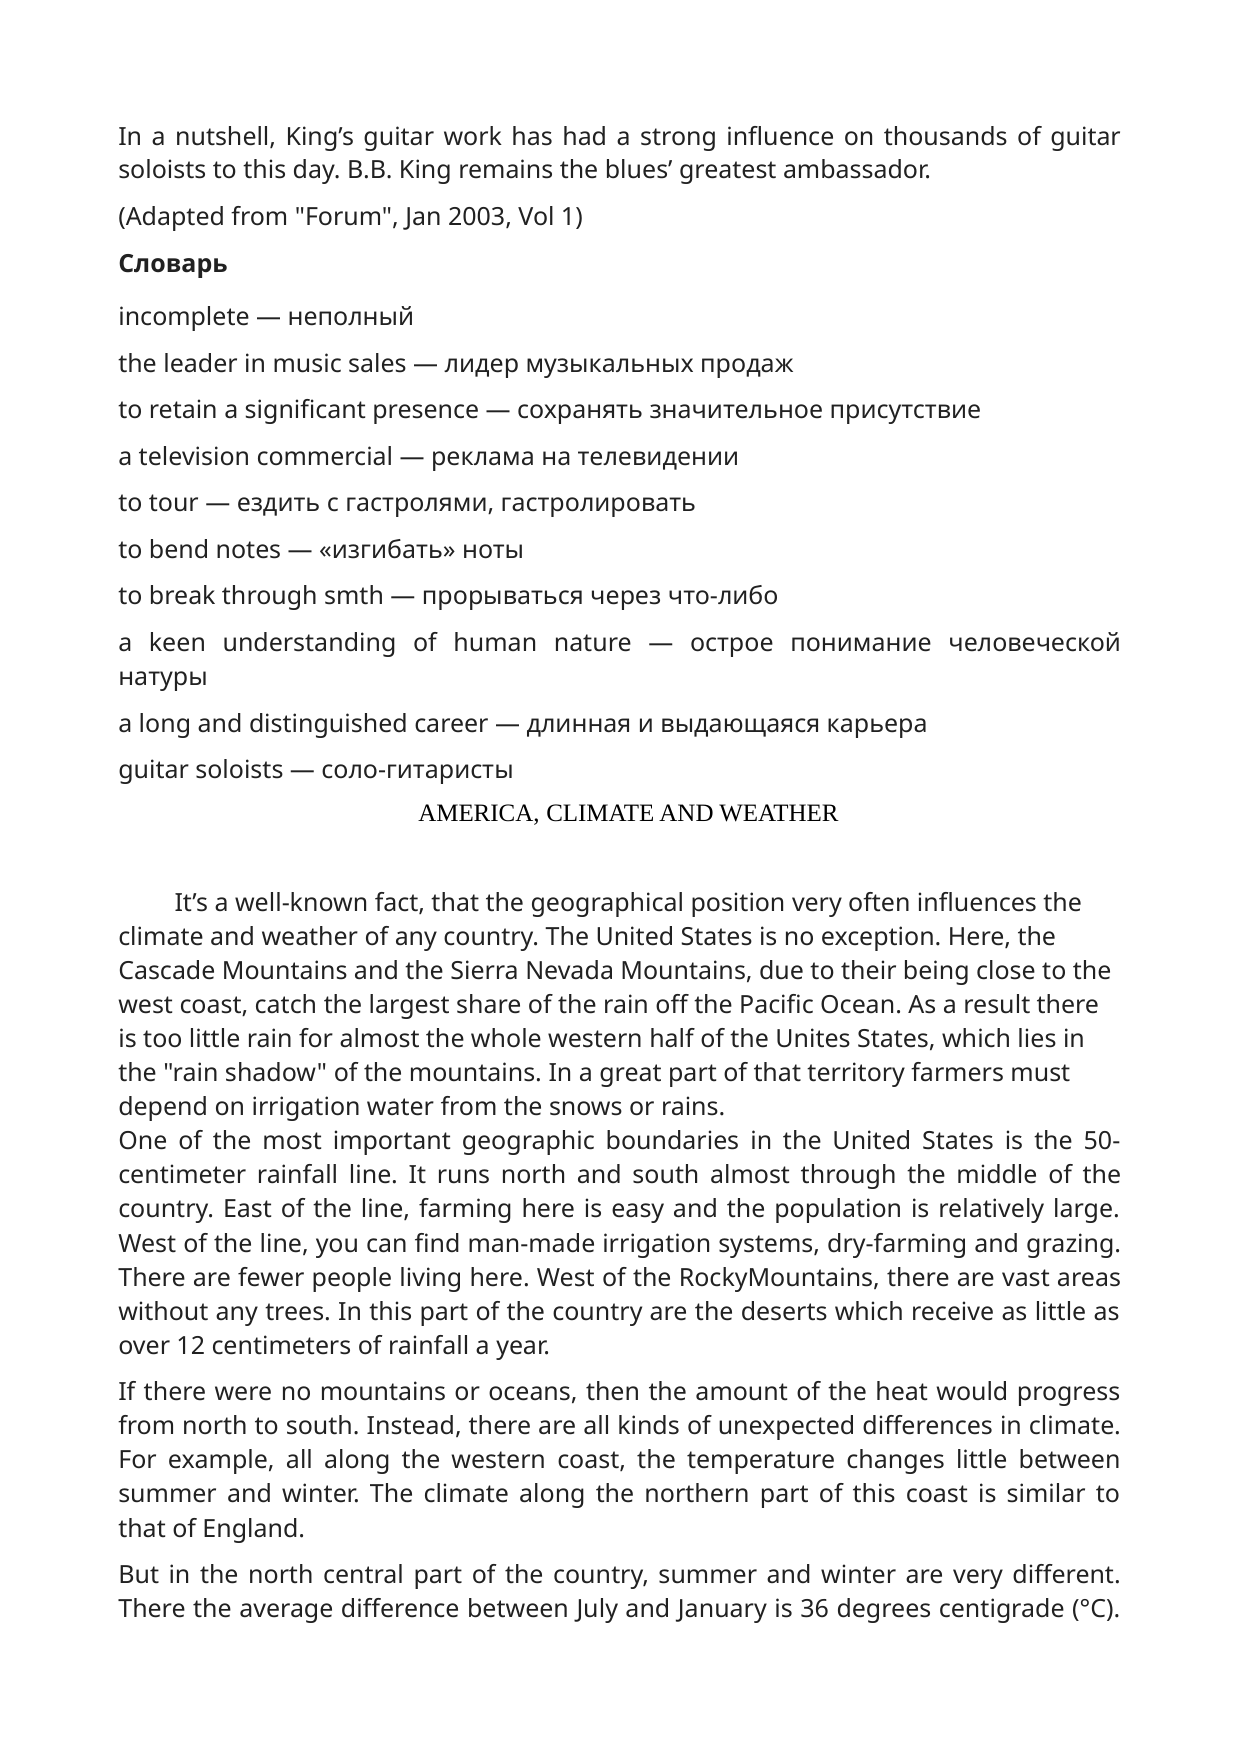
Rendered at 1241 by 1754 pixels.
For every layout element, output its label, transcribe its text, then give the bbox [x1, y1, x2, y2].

subtitle Словарь [118, 245, 1122, 279]
text It’s a well-known fact, that the geographical position very often influences the climate and weather of any country. The United States is no exception. Here, the Cascade Mountains and the Sierra Nevada Mountains, due to their being close to the west coast, catch the largest share of the rain off the Pacific Ocean. As a result there is too little rain for almost the whole western half of the Unites States, which lies in the "rain shadow" of the mountains. In a great part of that territory farmers must depend on irrigation water from the snows or rains. [118, 884, 1122, 1123]
text If there were no mountains or oceans, then the amount of the heat would progress from north to south. Instead, there are all kinds of unexpected differences in climate. For example, all along the western coast, the temperature changes little between summer and winter. The climate along the northern part of this coast is similar to that of England. [118, 1374, 1122, 1544]
text In a nutshell, King’s guitar work has had a strong influence on thousands of guitar soloists to this day. B.B. King remains the blues’ greatest ambassador. [118, 118, 1122, 186]
text to tour — ездить с гастролями, гастролировать [118, 485, 1122, 519]
text incomplete — неполный [118, 299, 1122, 333]
text to retain a significant presence — сохранять значительное присутствие [118, 392, 1122, 426]
text a keen understanding of human nature — острое понимание человеческой натуры [118, 624, 1122, 693]
text the leader in music sales — лидер музыкальных продаж [118, 345, 1122, 379]
text to bend notes — «изгибать» ноты [118, 531, 1122, 566]
text a television commercial — реклама на телевидении [118, 438, 1122, 472]
text AMERICA, СLIMATE AND WEATHER [118, 798, 1122, 827]
text guitar soloists — соло-гитаристы [118, 752, 1122, 786]
text But in the north central part of the country, summer and winter are very different. There the average difference between July and January is 36 degrees centigrade (°C). [118, 1557, 1122, 1625]
text (Adapted from "Forum", Jan 2003, Vol 1) [118, 199, 1122, 233]
text a long and distinguished career — длинная и выдающаяся карьера [118, 705, 1122, 739]
text to break through smth — прорываться через что-либо [118, 578, 1122, 612]
text One of the most important geographic boundaries in the United States is the 50-centimeter rainfall line. It runs north and south almost through the middle of the country. East of the line, farming here is easy and the population is relatively large. West of the line, you can find man-made irrigation systems, dry-farming and grazing. There are fewer people living here. West of the RockyMountains, there are vast areas without any trees. In this part of the country are the deserts which receive as little as over 12 centimeters of rainfall a year. [118, 1123, 1122, 1361]
